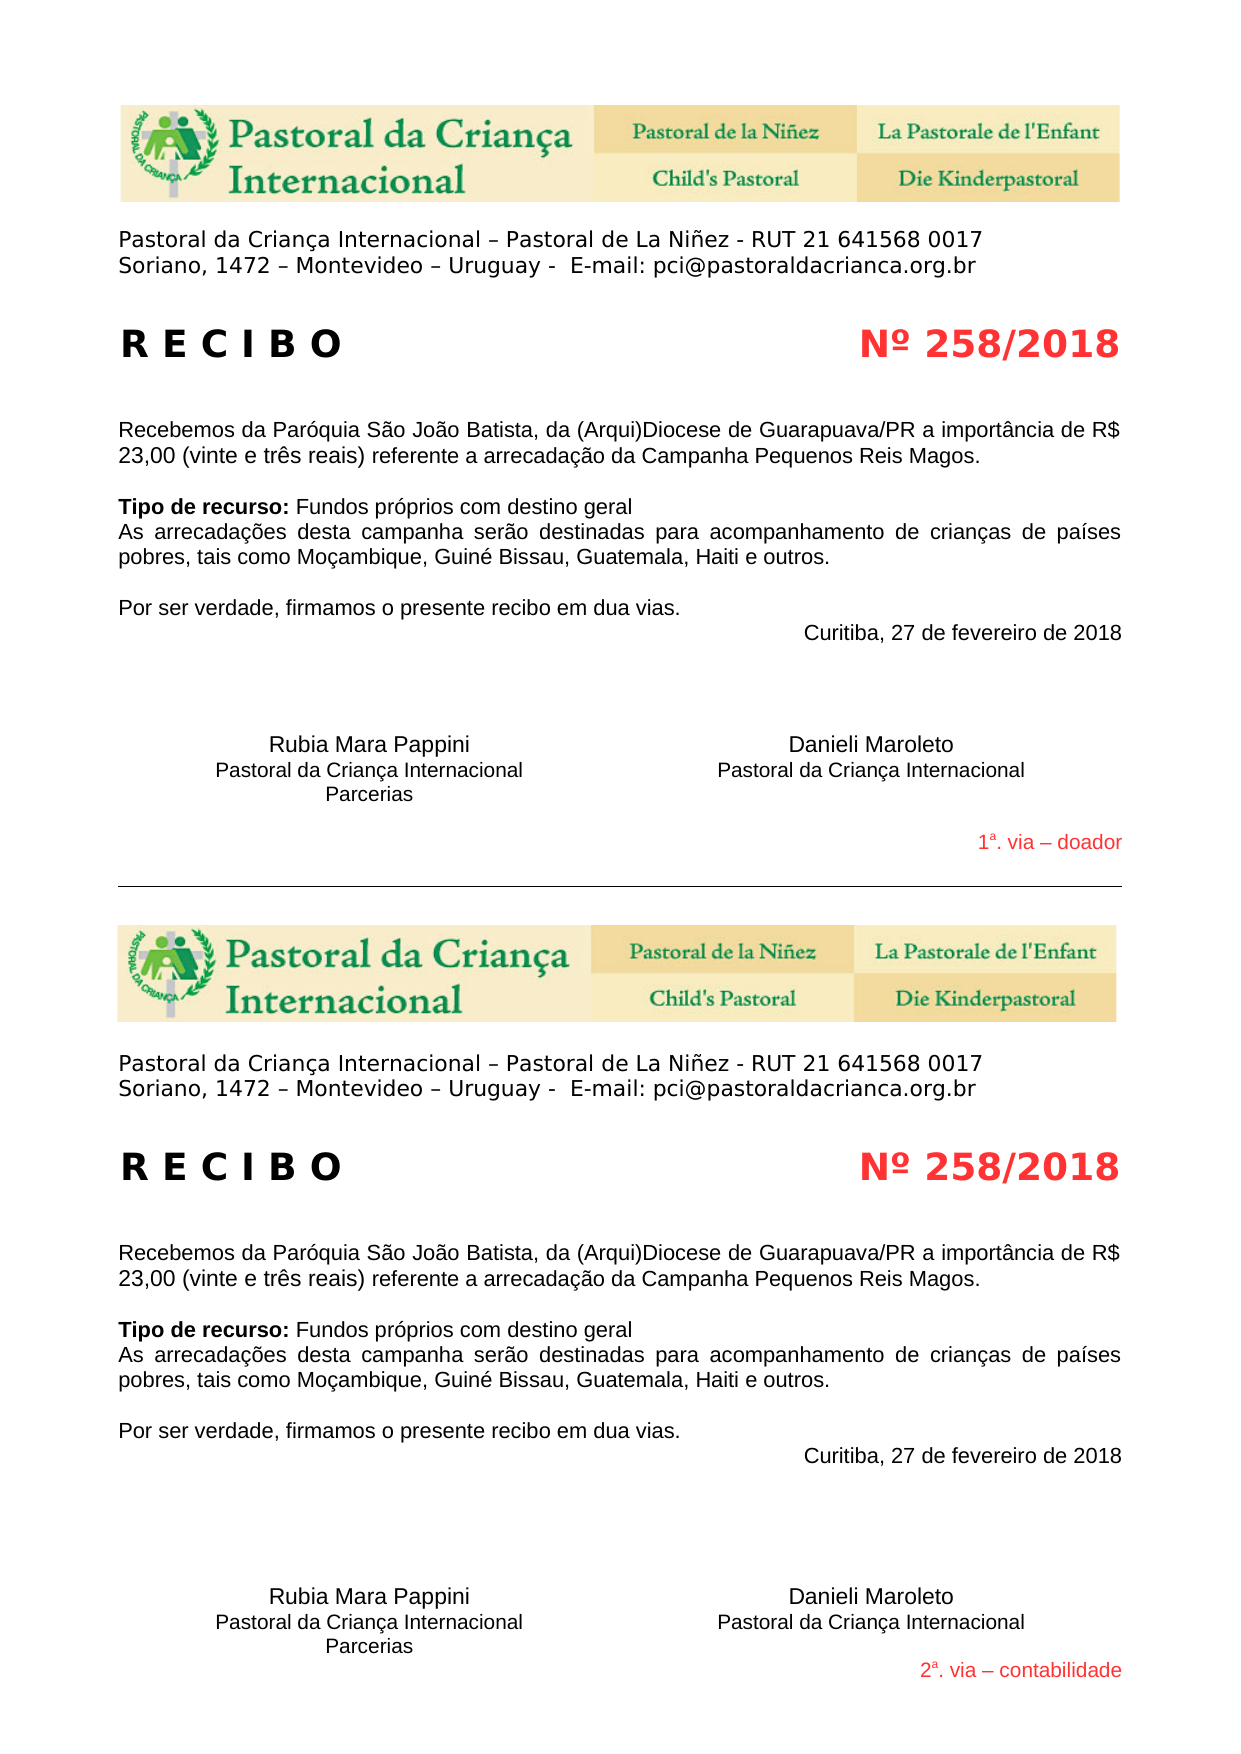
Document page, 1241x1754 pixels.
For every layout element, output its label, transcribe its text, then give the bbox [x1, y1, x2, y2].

text Pastoral da Criança Internacional – Pastoral de La Niñez - RUT 21 641568 0017 [118, 228, 1122, 253]
picture [117, 925, 1117, 1022]
text Curitiba, 27 de fevereiro de 2018 [118, 1443, 1122, 1468]
text As arrecadações desta campanha serão destinadas para acompanhamento de crianças de países pobres, tais como Moçambique, Guiné Bissau, Guatemala, Haiti e outros. [118, 519, 1122, 569]
text Recebemos da Paróquia São João Batista, da (Arqui)Diocese de Guarapuava/PR a importância de R$ 23,00 (vinte e três reais) referente a arrecadação da Campanha Pequenos Reis Magos. [118, 1240, 1122, 1292]
table_header Rubia Mara Pappini Pastoral da Criança Internacional Parcerias [118, 731, 620, 829]
text Soriano, 1472 – Montevideo – Uruguay - E-mail: pci@pastoraldacrianca.org.br [118, 253, 1122, 279]
text Soriano, 1472 – Montevideo – Uruguay - E-mail: pci@pastoraldacrianca.org.br [118, 1076, 1122, 1102]
text Pastoral da Criança Internacional – Pastoral de La Niñez - RUT 21 641568 0017 [118, 1051, 1122, 1076]
text Tipo de recurso: Fundos próprios com destino geral [118, 494, 1122, 519]
text Por ser verdade, firmamos o presente recibo em dua vias. [118, 594, 1122, 620]
picture [120, 105, 1120, 202]
text As arrecadações desta campanha serão destinadas para acompanhamento de crianças de países pobres, tais como Moçambique, Guiné Bissau, Guatemala, Haiti e outros. [118, 1342, 1122, 1393]
table_header Danieli Maroleto Pastoral da Criança Internacional [620, 731, 1122, 829]
text R E C I B O Nº 258/2018 [118, 322, 1122, 366]
text Recebemos da Paróquia São João Batista, da (Arqui)Diocese de Guarapuava/PR a importância de R$ 23,00 (vinte e três reais) referente a arrecadação da Campanha Pequenos Reis Magos. [118, 417, 1122, 468]
text Curitiba, 27 de fevereiro de 2018 [118, 620, 1122, 645]
text Por ser verdade, firmamos o presente recibo em dua vias. [118, 1418, 1122, 1443]
text 2a. via – contabilidade [118, 1657, 1122, 1681]
table_header Rubia Mara Pappini Pastoral da Criança Internacional Parcerias [118, 1583, 620, 1657]
text 1a. via – doador [118, 829, 1122, 853]
table_header Danieli Maroleto Pastoral da Criança Internacional [620, 1583, 1122, 1657]
text Tipo de recurso: Fundos próprios com destino geral [118, 1317, 1122, 1342]
text R E C I B O Nº 258/2018 [118, 1146, 1122, 1189]
